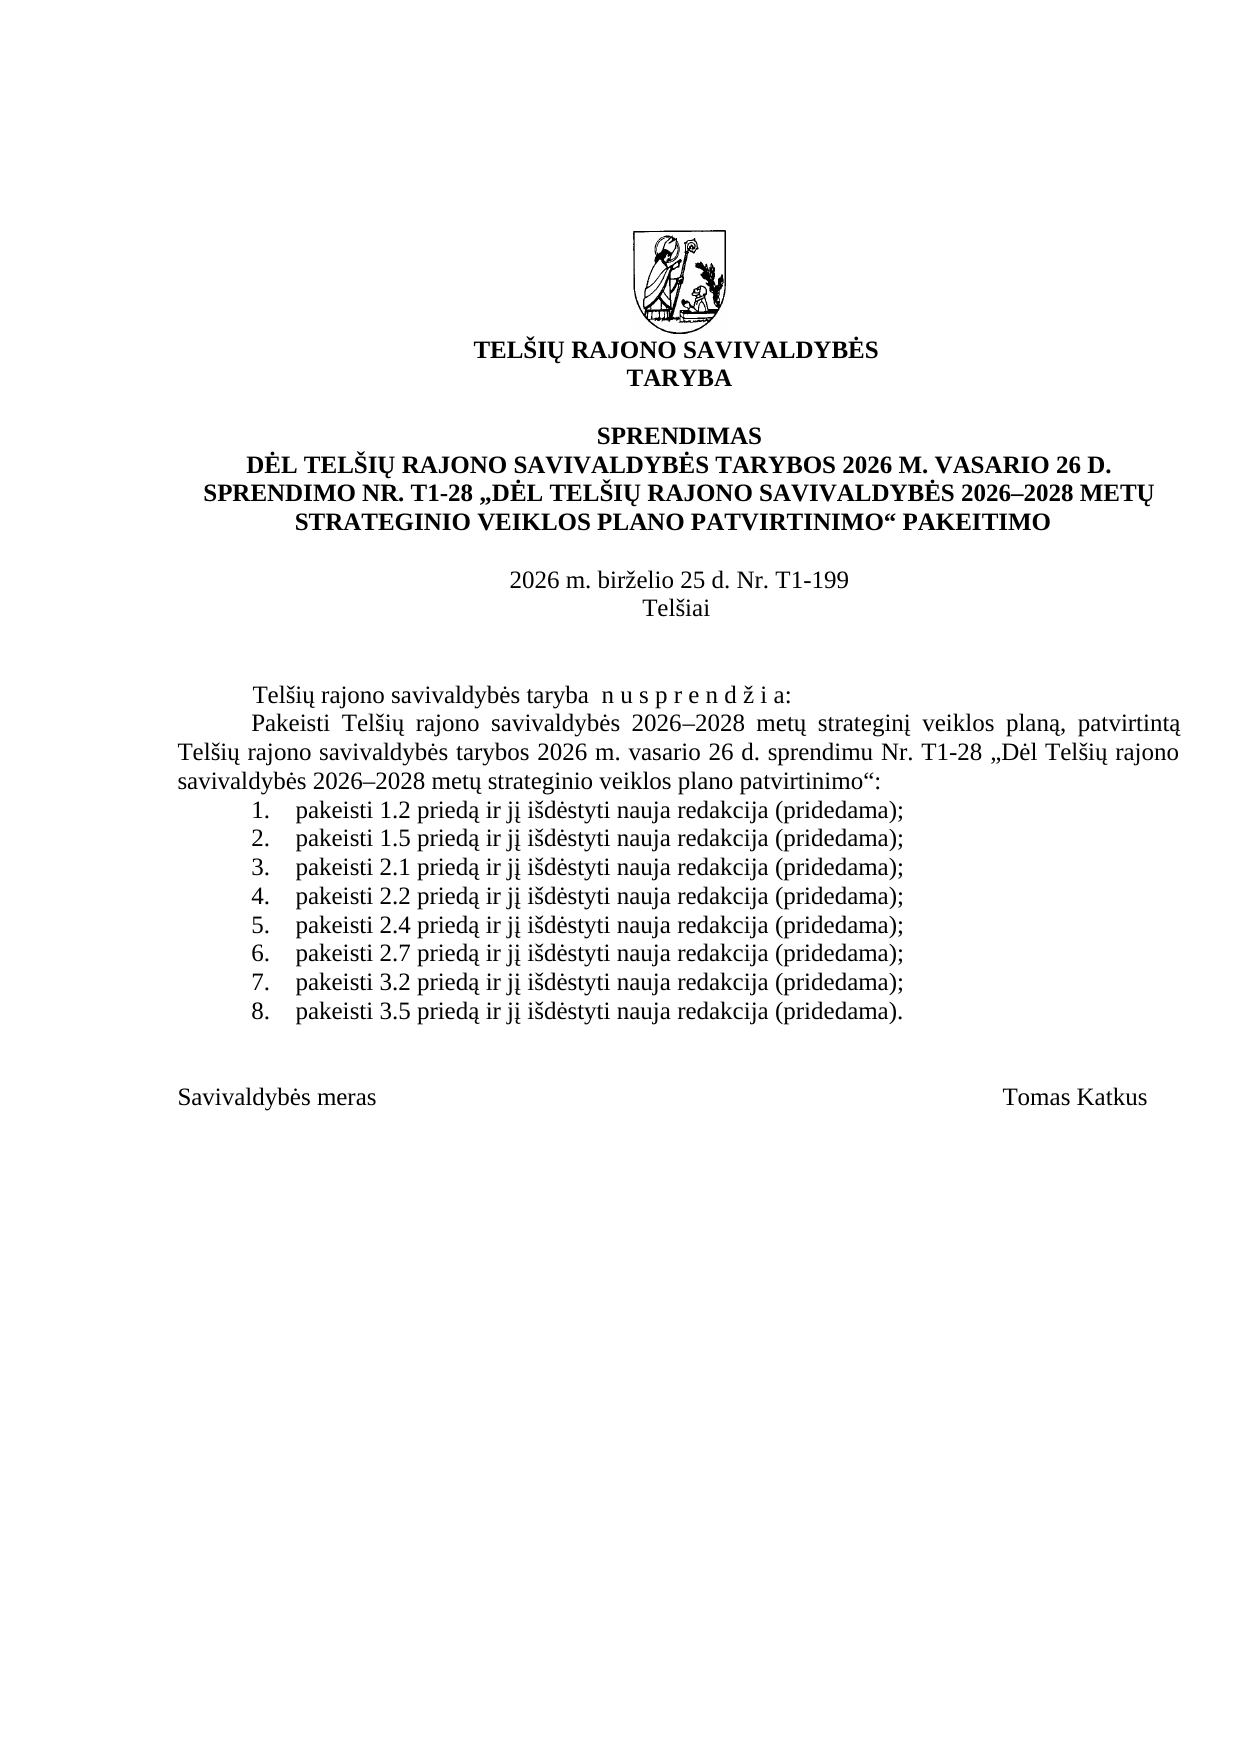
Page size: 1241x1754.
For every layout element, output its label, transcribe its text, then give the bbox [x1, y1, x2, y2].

text 6. pakeisti 2.7 priedą ir jį išdėstyti nauja redakcija (pridedama); [251, 938, 1181, 967]
text 5. pakeisti 2.4 priedą ir jį išdėstyti nauja redakcija (pridedama); [251, 910, 1181, 938]
text DĖL TELŠIŲ RAJONO SAVIVALDYBĖS TARYBOS 2026 M. VASARIO 26 D. SPRENDIMO NR. T1-28 „DĖL TELŠIŲ RAJONO SAVIVALDYBĖS 2026–2028 METŲ STRATEGINIO VEIKLOS PLANO PATVIRTINIMO“ PAKEITIMO [177, 450, 1181, 536]
text SPRENDIMAS [177, 421, 1181, 450]
text 2. pakeisti 1.5 priedą ir jį išdėstyti nauja redakcija (pridedama); [251, 823, 1181, 852]
text 7. pakeisti 3.2 priedą ir jį išdėstyti nauja redakcija (pridedama); [251, 967, 1181, 996]
text 4. pakeisti 2.2 priedą ir jį išdėstyti nauja redakcija (pridedama); [251, 881, 1181, 910]
text 2026 m. birželio 25 d. Nr. T1-199 [177, 565, 1181, 593]
text 1. pakeisti 1.2 priedą ir jį išdėstyti nauja redakcija (pridedama); [251, 795, 1181, 823]
text TELŠIŲ RAJONO SAVIVALDYBĖS [177, 335, 1181, 363]
text Telšių rajono savivaldybės taryba n u s p r e n d ž i a: [177, 680, 1181, 708]
text Telšiai [177, 593, 1181, 622]
text 3. pakeisti 2.1 priedą ir jį išdėstyti nauja redakcija (pridedama); [251, 852, 1181, 881]
text Savivaldybės meras Tomas Katkus [177, 1082, 1181, 1111]
text TARYBA [177, 363, 1181, 392]
text Pakeisti Telšių rajono savivaldybės 2026–2028 metų strateginį veiklos planą, patvirtintą Telšių rajono savivaldybės tarybos 2026 m. vasario 26 d. sprendimu Nr. T1-28 „Dėl Telšių rajono savivaldybės 2026–2028 metų strateginio veiklos plano patvirtinimo“: [177, 708, 1181, 795]
text 8. pakeisti 3.5 priedą ir jį išdėstyti nauja redakcija (pridedama). [251, 996, 1181, 1025]
